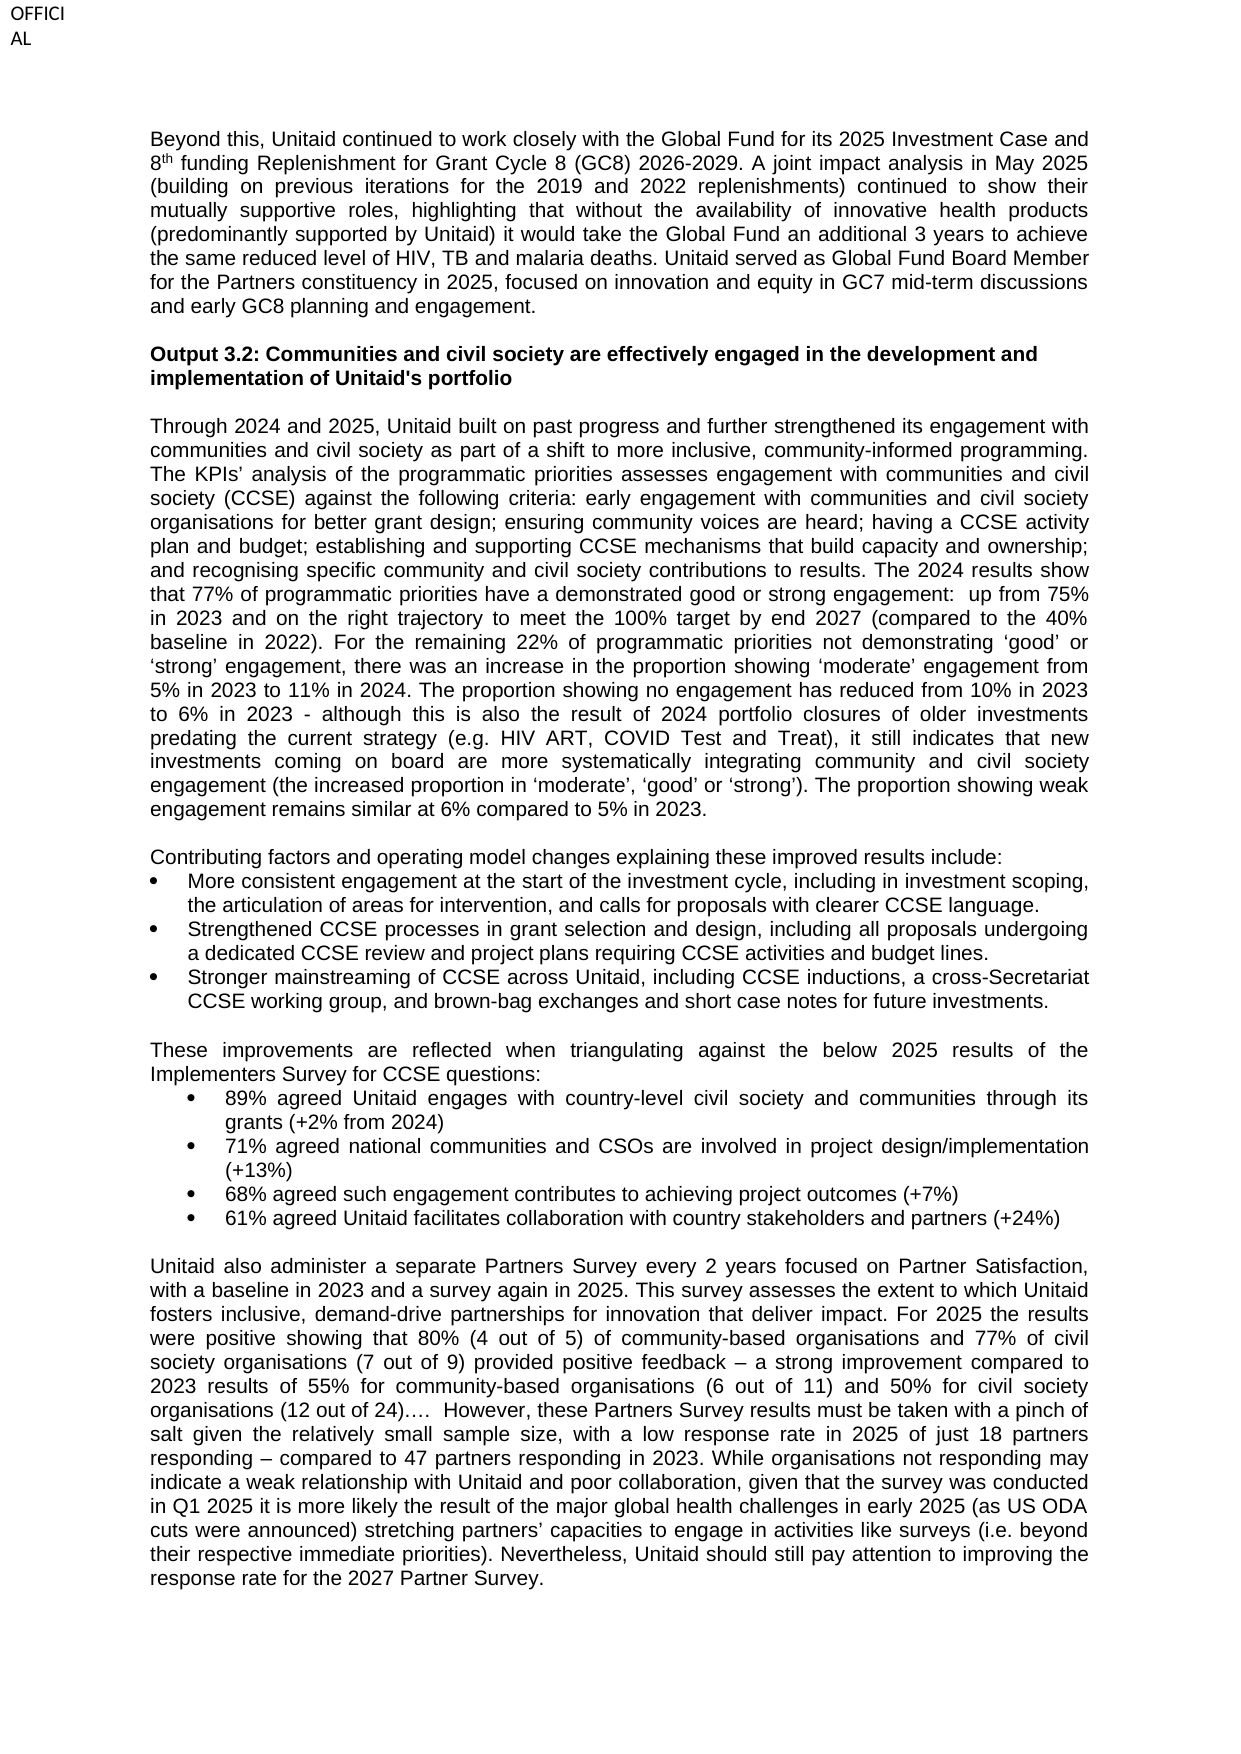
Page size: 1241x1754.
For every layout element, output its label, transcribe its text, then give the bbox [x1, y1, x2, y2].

list Stronger mainstreaming of CCSE across Unitaid, including CCSE inductions, a cross-Secretariat CCSE working group, and brown-bag exchanges and short case notes for future investments. [150, 965, 1090, 1013]
list 89% agreed Unitaid engages with country-level civil society and communities through its grants (+2% from 2024) [187, 1086, 1090, 1134]
text Contributing factors and operating model changes explaining these improved results include: [150, 845, 1090, 869]
list Strengthened CCSE processes in grant selection and design, including all proposals undergoing a dedicated CCSE review and project plans requiring CCSE activities and budget lines. [150, 917, 1090, 965]
list 61% agreed Unitaid facilitates collaboration with country stakeholders and partners (+24%) [187, 1206, 1090, 1230]
list 68% agreed such engagement contributes to achieving project outcomes (+7%) [187, 1182, 1090, 1206]
list More consistent engagement at the start of the investment cycle, including in investment scoping, the articulation of areas for intervention, and calls for proposals with clearer CCSE language. [150, 869, 1090, 917]
text Beyond this, Unitaid continued to work closely with the Global Fund for its 2025 Investment Case and 8th funding Replenishment for Grant Cycle 8 (GC8) 2026-2029. A joint impact analysis in May 2025 (building on previous iterations for the 2019 and 2022 replenishments) continued to show their mutually supportive roles, highlighting that without the availability of innovative health products (predominantly supported by Unitaid) it would take the Global Fund an additional 3 years to achieve the same reduced level of HIV, TB and malaria deaths. Unitaid served as Global Fund Board Member for the Partners constituency in 2025, focused on innovation and equity in GC7 mid-term discussions and early GC8 planning and engagement. [150, 126, 1090, 318]
text Unitaid also administer a separate Partners Survey every 2 years focused on Partner Satisfaction, with a baseline in 2023 and a survey again in 2025. This survey assesses the extent to which Unitaid fosters inclusive, demand-drive partnerships for innovation that deliver impact. For 2025 the results were positive showing that 80% (4 out of 5) of community-based organisations and 77% of civil society organisations (7 out of 9) provided positive feedback – a strong improvement compared to 2023 results of 55% for community-based organisations (6 out of 11) and 50% for civil society organisations (12 out of 24).… However, these Partners Survey results must be taken with a pinch of salt given the relatively small sample size, with a low response rate in 2025 of just 18 partners responding – compared to 47 partners responding in 2023. While organisations not responding may indicate a weak relationship with Unitaid and poor collaboration, given that the survey was conducted in Q1 2025 it is more likely the result of the major global health challenges in early 2025 (as US ODA cuts were announced) stretching partners’ capacities to engage in activities like surveys (i.e. beyond their respective immediate priorities). Nevertheless, Unitaid should still pay attention to improving the response rate for the 2027 Partner Survey. [150, 1254, 1090, 1590]
text Output 3.2: Communities and civil society are effectively engaged in the development and implementation of Unitaid's portfolio [150, 342, 1090, 390]
list 71% agreed national communities and CSOs are involved in project design/implementation (+13%) [187, 1134, 1090, 1182]
text Through 2024 and 2025, Unitaid built on past progress and further strengthened its engagement with communities and civil society as part of a shift to more inclusive, community-informed programming. The KPIs’ analysis of the programmatic priorities assesses engagement with communities and civil society (CCSE) against the following criteria: early engagement with communities and civil society organisations for better grant design; ensuring community voices are heard; having a CCSE activity plan and budget; establishing and supporting CCSE mechanisms that build capacity and ownership; and recognising specific community and civil society contributions to results. The 2024 results show that 77% of programmatic priorities have a demonstrated good or strong engagement: up from 75% in 2023 and on the right trajectory to meet the 100% target by end 2027 (compared to the 40% baseline in 2022). For the remaining 22% of programmatic priorities not demonstrating ‘good’ or ‘strong’ engagement, there was an increase in the proportion showing ‘moderate’ engagement from 5% in 2023 to 11% in 2024. The proportion showing no engagement has reduced from 10% in 2023 to 6% in 2023 - although this is also the result of 2024 portfolio closures of older investments predating the current strategy (e.g. HIV ART, COVID Test and Treat), it still indicates that new investments coming on board are more systematically integrating community and civil society engagement (the increased proportion in ‘moderate’, ‘good’ or ‘strong’). The proportion showing weak engagement remains similar at 6% compared to 5% in 2023. [150, 414, 1090, 821]
text These improvements are reflected when triangulating against the below 2025 results of the Implementers Survey for CCSE questions: [150, 1038, 1090, 1086]
